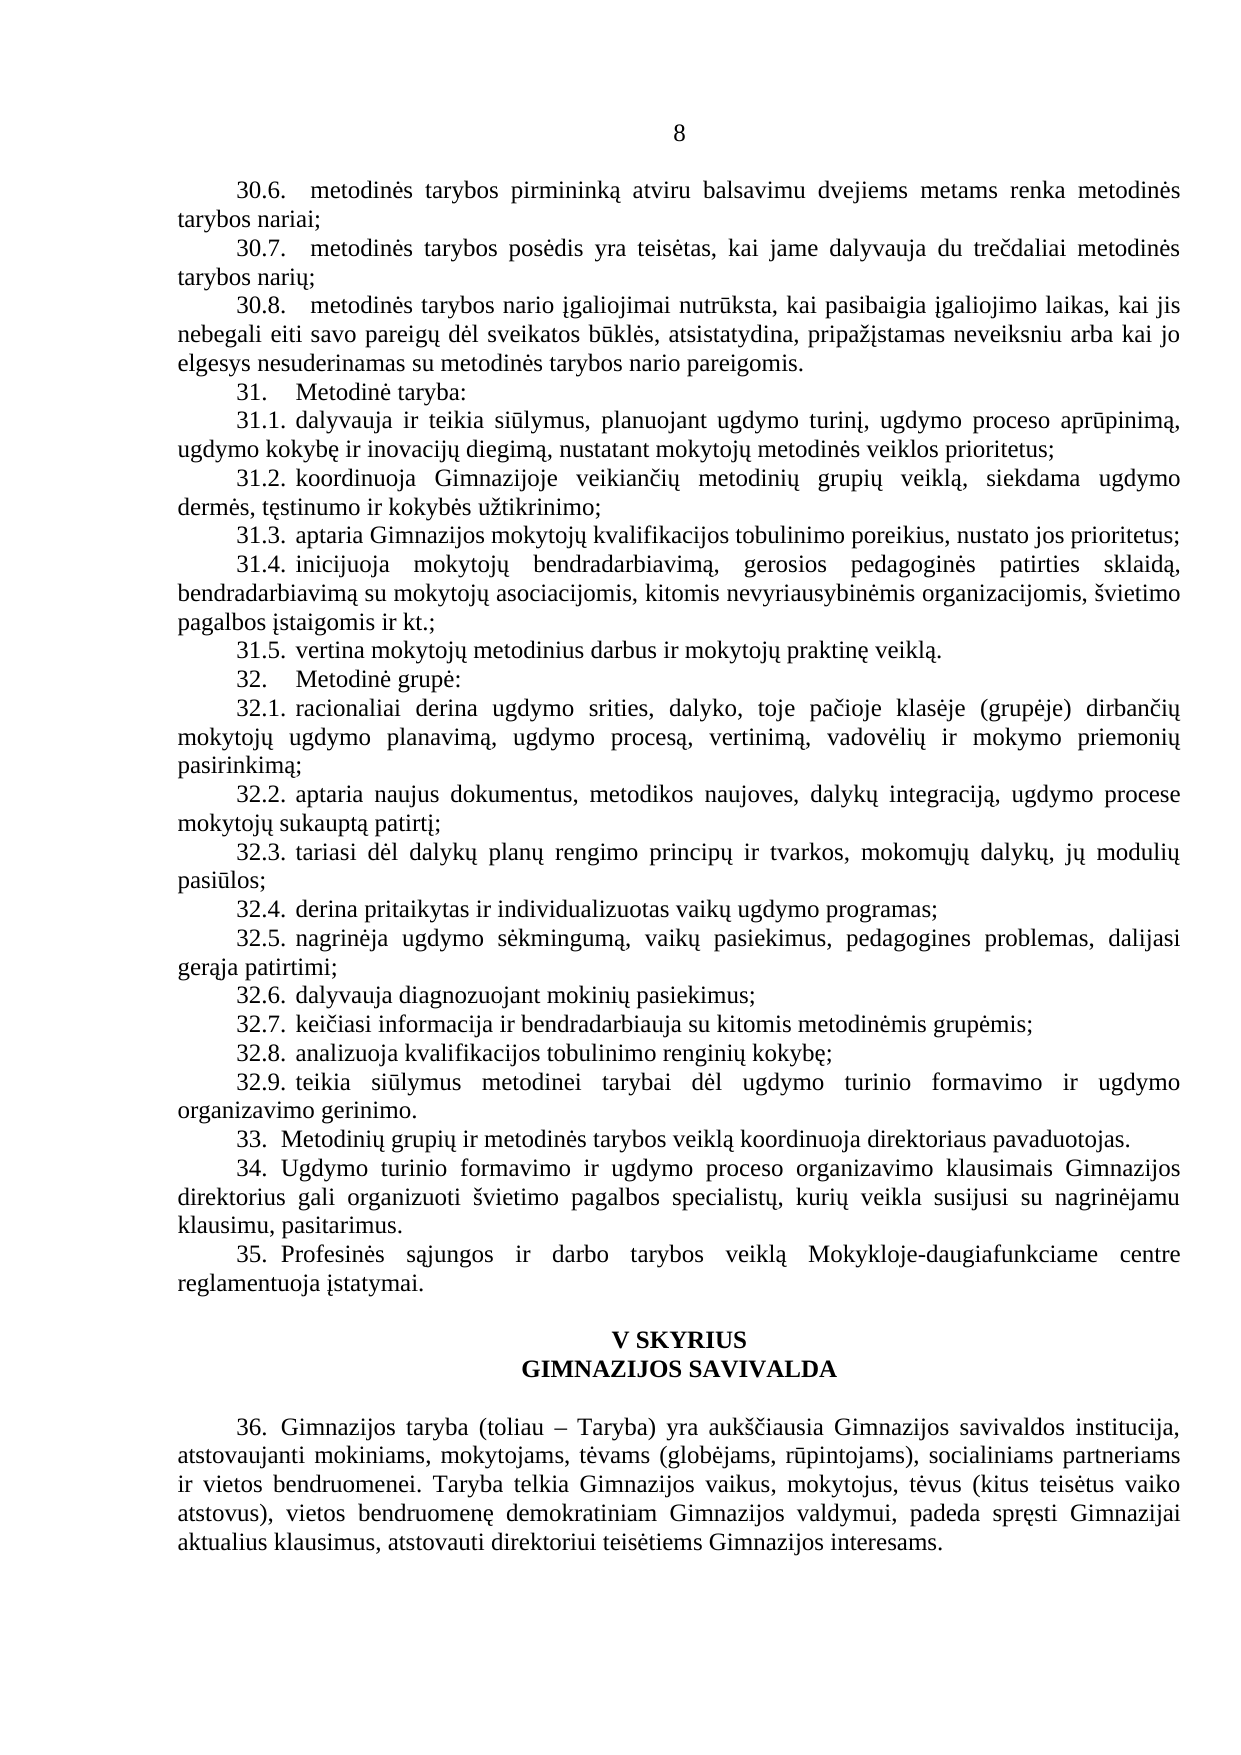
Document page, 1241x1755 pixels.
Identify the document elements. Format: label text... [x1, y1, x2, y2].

text 34. Ugdymo turinio formavimo ir ugdymo proceso organizavimo klausimais Gimnazijos direktorius gali organizuoti švietimo pagalbos specialistų, kurių veikla susijusi su nagrinėjamu klausimu, pasitarimus. [177, 1153, 1181, 1239]
text 31.4. inicijuoja mokytojų bendradarbiavimą, gerosios pedagoginės patirties sklaidą, bendradarbiavimą su mokytojų asociacijomis, kitomis nevyriausybinėmis organizacijomis, švietimo pagalbos įstaigomis ir kt.; [177, 549, 1181, 636]
text 31. Metodinė taryba: [177, 377, 1181, 406]
text 31.2. koordinuoja Gimnazijoje veikiančių metodinių grupių veiklą, siekdama ugdymo dermės, tęstinumo ir kokybės užtikrinimo; [177, 463, 1181, 521]
text 32.6. dalyvauja diagnozuojant mokinių pasiekimus; [177, 981, 1181, 1009]
text 32.5. nagrinėja ugdymo sėkmingumą, vaikų pasiekimus, pedagogines problemas, dalijasi gerąja patirtimi; [177, 923, 1181, 981]
text 32.9. teikia siūlymus metodinei tarybai dėl ugdymo turinio formavimo ir ugdymo organizavimo gerinimo. [177, 1067, 1181, 1124]
text 31.1. dalyvauja ir teikia siūlymus, planuojant ugdymo turinį, ugdymo proceso aprūpinimą, ugdymo kokybę ir inovacijų diegimą, nustatant mokytojų metodinės veiklos prioritetus; [177, 406, 1181, 463]
text 30.7. metodinės tarybos posėdis yra teisėtas, kai jame dalyvauja du trečdaliai metodinės tarybos narių; [177, 233, 1181, 291]
text 31.3. aptaria Gimnazijos mokytojų kvalifikacijos tobulinimo poreikius, nustato jos prioritetus; [177, 521, 1181, 549]
text 32.2. aptaria naujus dokumentus, metodikos naujoves, dalykų integraciją, ugdymo procese mokytojų sukauptą patirtį; [177, 779, 1181, 837]
text V SKYRIUS [177, 1326, 1181, 1354]
text GIMNAZIJOS SAVIVALDA [177, 1354, 1181, 1383]
text 36. Gimnazijos taryba (toliau – Taryba) yra aukščiausia Gimnazijos savivaldos institucija, atstovaujanti mokiniams, mokytojams, tėvams (globėjams, rūpintojams), socialiniams partneriams ir vietos bendruomenei. Taryba telkia Gimnazijos vaikus, mokytojus, tėvus (kitus teisėtus vaiko atstovus), vietos bendruomenę demokratiniam Gimnazijos valdymui, padeda spręsti Gimnazijai aktualius klausimus, atstovauti direktoriui teisėtiems Gimnazijos interesams. [177, 1412, 1181, 1556]
text 33. Metodinių grupių ir metodinės tarybos veiklą koordinuoja direktoriaus pavaduotojas. [177, 1124, 1181, 1153]
text 31.5. vertina mokytojų metodinius darbus ir mokytojų praktinę veiklą. [177, 636, 1181, 664]
text 32. Metodinė grupė: [177, 664, 1181, 693]
text 30.8. metodinės tarybos nario įgaliojimai nutrūksta, kai pasibaigia įgaliojimo laikas, kai jis nebegali eiti savo pareigų dėl sveikatos būklės, atsistatydina, pripažįstamas neveiksniu arba kai jo elgesys nesuderinamas su metodinės tarybos nario pareigomis. [177, 291, 1181, 377]
text 35. Profesinės sąjungos ir darbo tarybos veiklą Mokykloje-daugiafunkciame centre reglamentuoja įstatymai. [177, 1239, 1181, 1297]
text 32.1. racionaliai derina ugdymo srities, dalyko, toje pačioje klasėje (grupėje) dirbančių mokytojų ugdymo planavimą, ugdymo procesą, vertinimą, vadovėlių ir mokymo priemonių pasirinkimą; [177, 693, 1181, 779]
text 30.6. metodinės tarybos pirmininką atviru balsavimu dvejiems metams renka metodinės tarybos nariai; [177, 176, 1181, 233]
text 32.4. derina pritaikytas ir individualizuotas vaikų ugdymo programas; [177, 894, 1181, 923]
text 32.8. analizuoja kvalifikacijos tobulinimo renginių kokybę; [177, 1038, 1181, 1067]
text 32.3. tariasi dėl dalykų planų rengimo principų ir tvarkos, mokomųjų dalykų, jų modulių pasiūlos; [177, 837, 1181, 894]
text 32.7. keičiasi informacija ir bendradarbiauja su kitomis metodinėmis grupėmis; [177, 1009, 1181, 1038]
